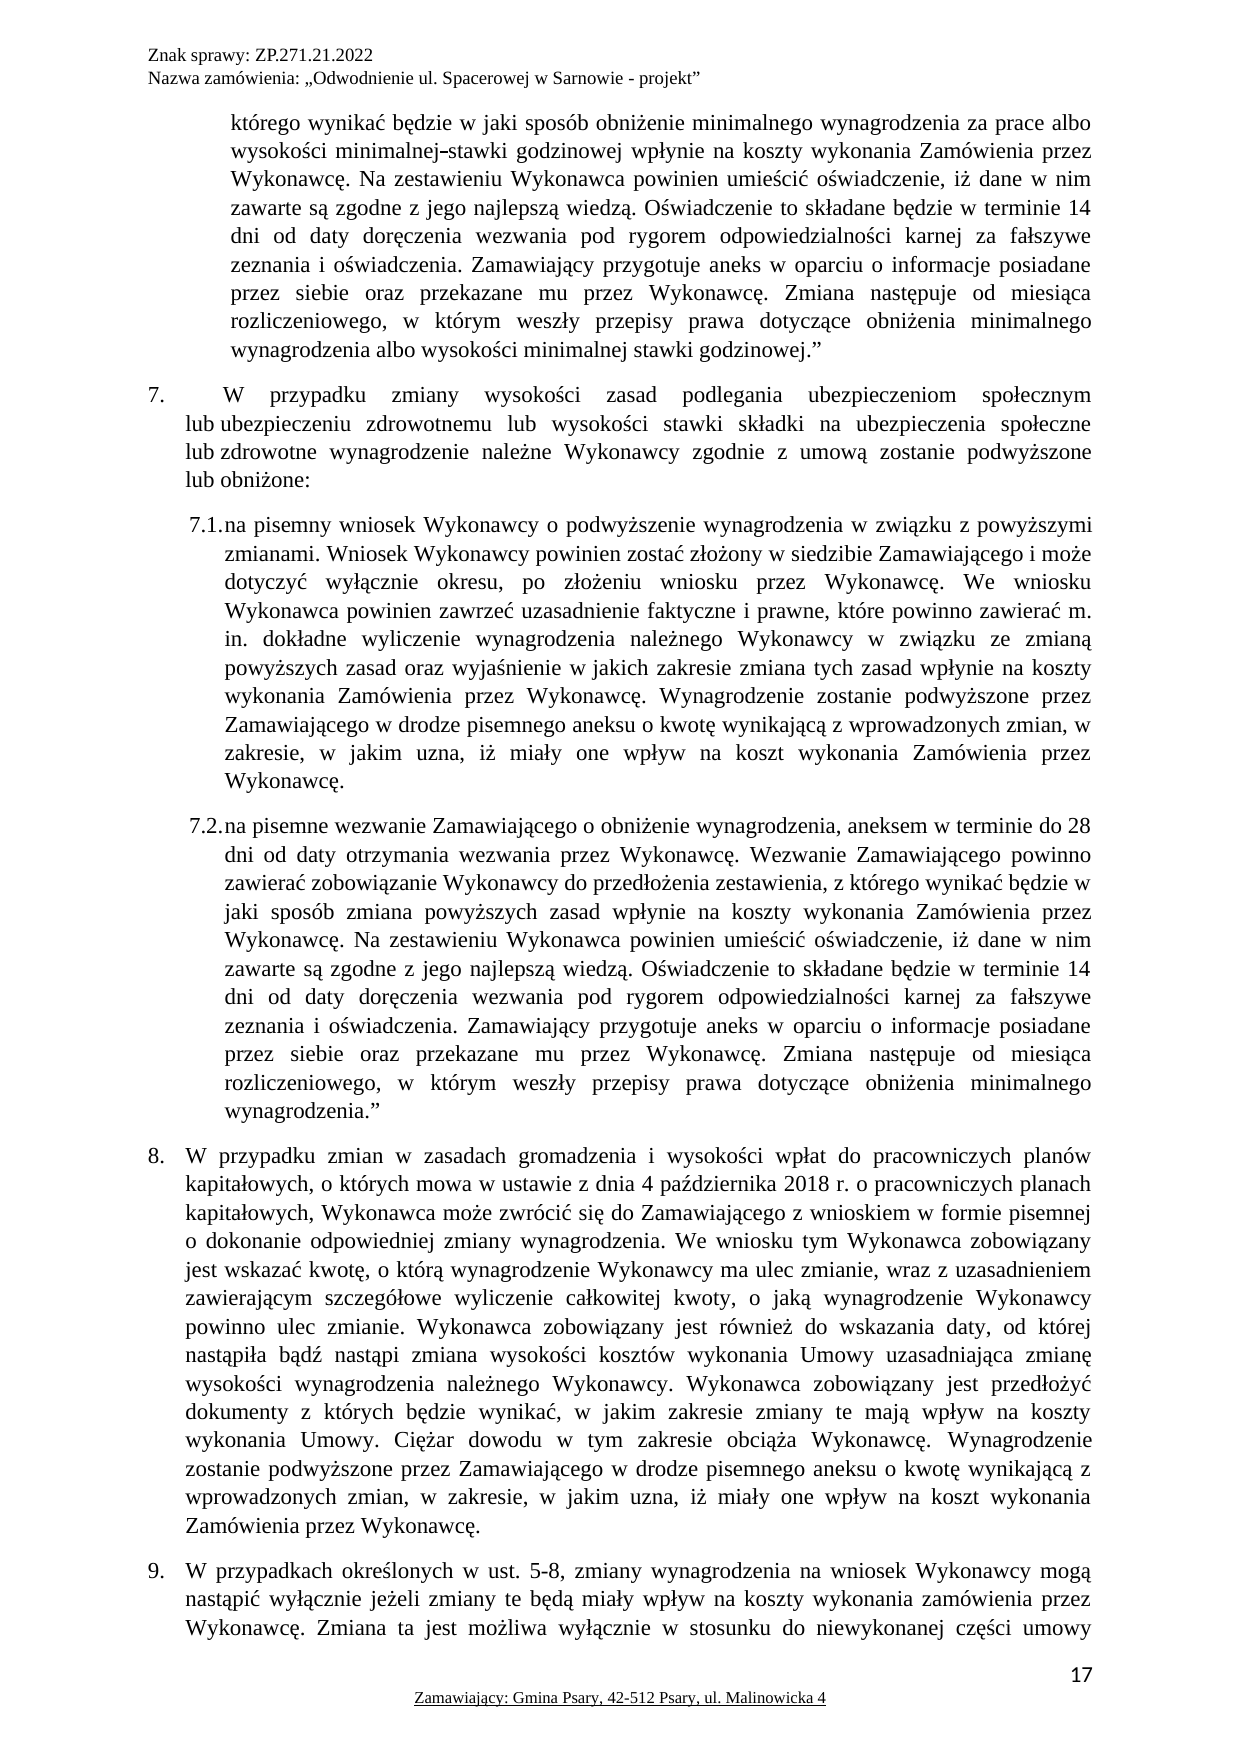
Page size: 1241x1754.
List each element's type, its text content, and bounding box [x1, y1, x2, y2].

list W przypadku zmian w zasadach gromadzenia i wysokości wpłat do pracowniczych planów kapitałowych, o których mowa w ustawie z dnia 4 października 2018 r. o pracowniczych planach kapitałowych, Wykonawca może zwrócić się do Zamawiającego z wnioskiem w formie pisemnej o dokonanie odpowiedniej zmiany wynagrodzenia. We wniosku tym Wykonawca zobowiązany jest wskazać kwotę, o którą wynagrodzenie Wykonawcy ma ulec zmianie, wraz z uzasadnieniem zawierającym szczegółowe wyliczenie całkowitej kwoty, o jaką wynagrodzenie Wykonawcy powinno ulec zmianie. Wykonawca zobowiązany jest również do wskazania daty, od której nastąpiła bądź nastąpi zmiana wysokości kosztów wykonania Umowy uzasadniająca zmianę wysokości wynagrodzenia należnego Wykonawcy. Wykonawca zobowiązany jest przedłożyć dokumenty z których będzie wynikać, w jakim zakresie zmiany te mają wpływ na koszty wykonania Umowy. Ciężar dowodu w tym zakresie obciąża Wykonawcę. Wynagrodzenie zostanie podwyższone przez Zamawiającego w drodze pisemnego aneksu o kwotę wynikającą z wprowadzonych zmian, w zakresie, w jakim uzna, iż miały one wpływ na koszt wykonania Zamówienia przez Wykonawcę. [148, 1142, 1093, 1538]
list W przypadkach określonych w ust. 5-8, zmiany wynagrodzenia na wniosek Wykonawcy mogą nastąpić wyłącznie jeżeli zmiany te będą miały wpływ na koszty wykonania zamówienia przez Wykonawcę. Zmiana ta jest możliwa wyłącznie w stosunku do niewykonanej części umowy [148, 1557, 1093, 1640]
list na pisemne wezwanie Zamawiającego o obniżenie wynagrodzenia, aneksem w terminie do 28 dni od daty otrzymania wezwania przez Wykonawcę. Wezwanie Zamawiającego powinno zawierać zobowiązanie Wykonawcy do przedłożenia zestawienia, z którego wynikać będzie w jaki sposób zmiana powyższych zasad wpłynie na koszty wykonania Zamówienia przez Wykonawcę. Na zestawieniu Wykonawca powinien umieścić oświadczenie, iż dane w nim zawarte są zgodne z jego najlepszą wiedzą. Oświadczenie to składane będzie w terminie 14 dni od daty doręczenia wezwania pod rygorem odpowiedzialności karnej za fałszywe zeznania i oświadczenia. Zamawiający przygotuje aneks w oparciu o informacje posiadane przez siebie oraz przekazane mu przez Wykonawcę. Zmiana następuje od miesiąca rozliczeniowego, w którym weszły przepisy prawa dotyczące obniżenia minimalnego wynagrodzenia.” [189, 813, 1093, 1123]
list na pisemny wniosek Wykonawcy o podwyższenie wynagrodzenia w związku z powyższymi zmianami. Wniosek Wykonawcy powinien zostać złożony w siedzibie Zamawiającego i może dotyczyć wyłącznie okresu, po złożeniu wniosku przez Wykonawcę. We wniosku Wykonawca powinien zawrzeć uzasadnienie faktyczne i prawne, które powinno zawierać m. in. dokładne wyliczenie wynagrodzenia należnego Wykonawcy w związku ze zmianą powyższych zasad oraz wyjaśnienie w jakich zakresie zmiana tych zasad wpłynie na koszty wykonania Zamówienia przez Wykonawcę. Wynagrodzenie zostanie podwyższone przez Zamawiającego w drodze pisemnego aneksu o kwotę wynikającą z wprowadzonych zmian, w zakresie, w jakim uzna, iż miały one wpływ na koszt wykonania Zamówienia przez Wykonawcę. [189, 512, 1093, 794]
list którego wynikać będzie w jaki sposób obniżenie minimalnego wynagrodzenia za prace albo wysokości minimalnej stawki godzinowej wpłynie na koszty wykonania Zamówienia przez Wykonawcę. Na zestawieniu Wykonawca powinien umieścić oświadczenie, iż dane w nim zawarte są zgodne z jego najlepszą wiedzą. Oświadczenie to składane będzie w terminie 14 dni od daty doręczenia wezwania pod rygorem odpowiedzialności karnej za fałszywe zeznania i oświadczenia. Zamawiający przygotuje aneks w oparciu o informacje posiadane przez siebie oraz przekazane mu przez Wykonawcę. Zmiana następuje od miesiąca rozliczeniowego, w którym weszły przepisy prawa dotyczące obniżenia minimalnego wynagrodzenia albo wysokości minimalnej stawki godzinowej.” [195, 108, 1093, 362]
list W przypadku zmiany wysokości zasad podlegania ubezpieczeniom społecznym lub ubezpieczeniu zdrowotnemu lub wysokości stawki składki na ubezpieczenia społeczne lub zdrowotne wynagrodzenie należne Wykonawcy zgodnie z umową zostanie podwyższone lub obniżone: [148, 381, 1093, 493]
